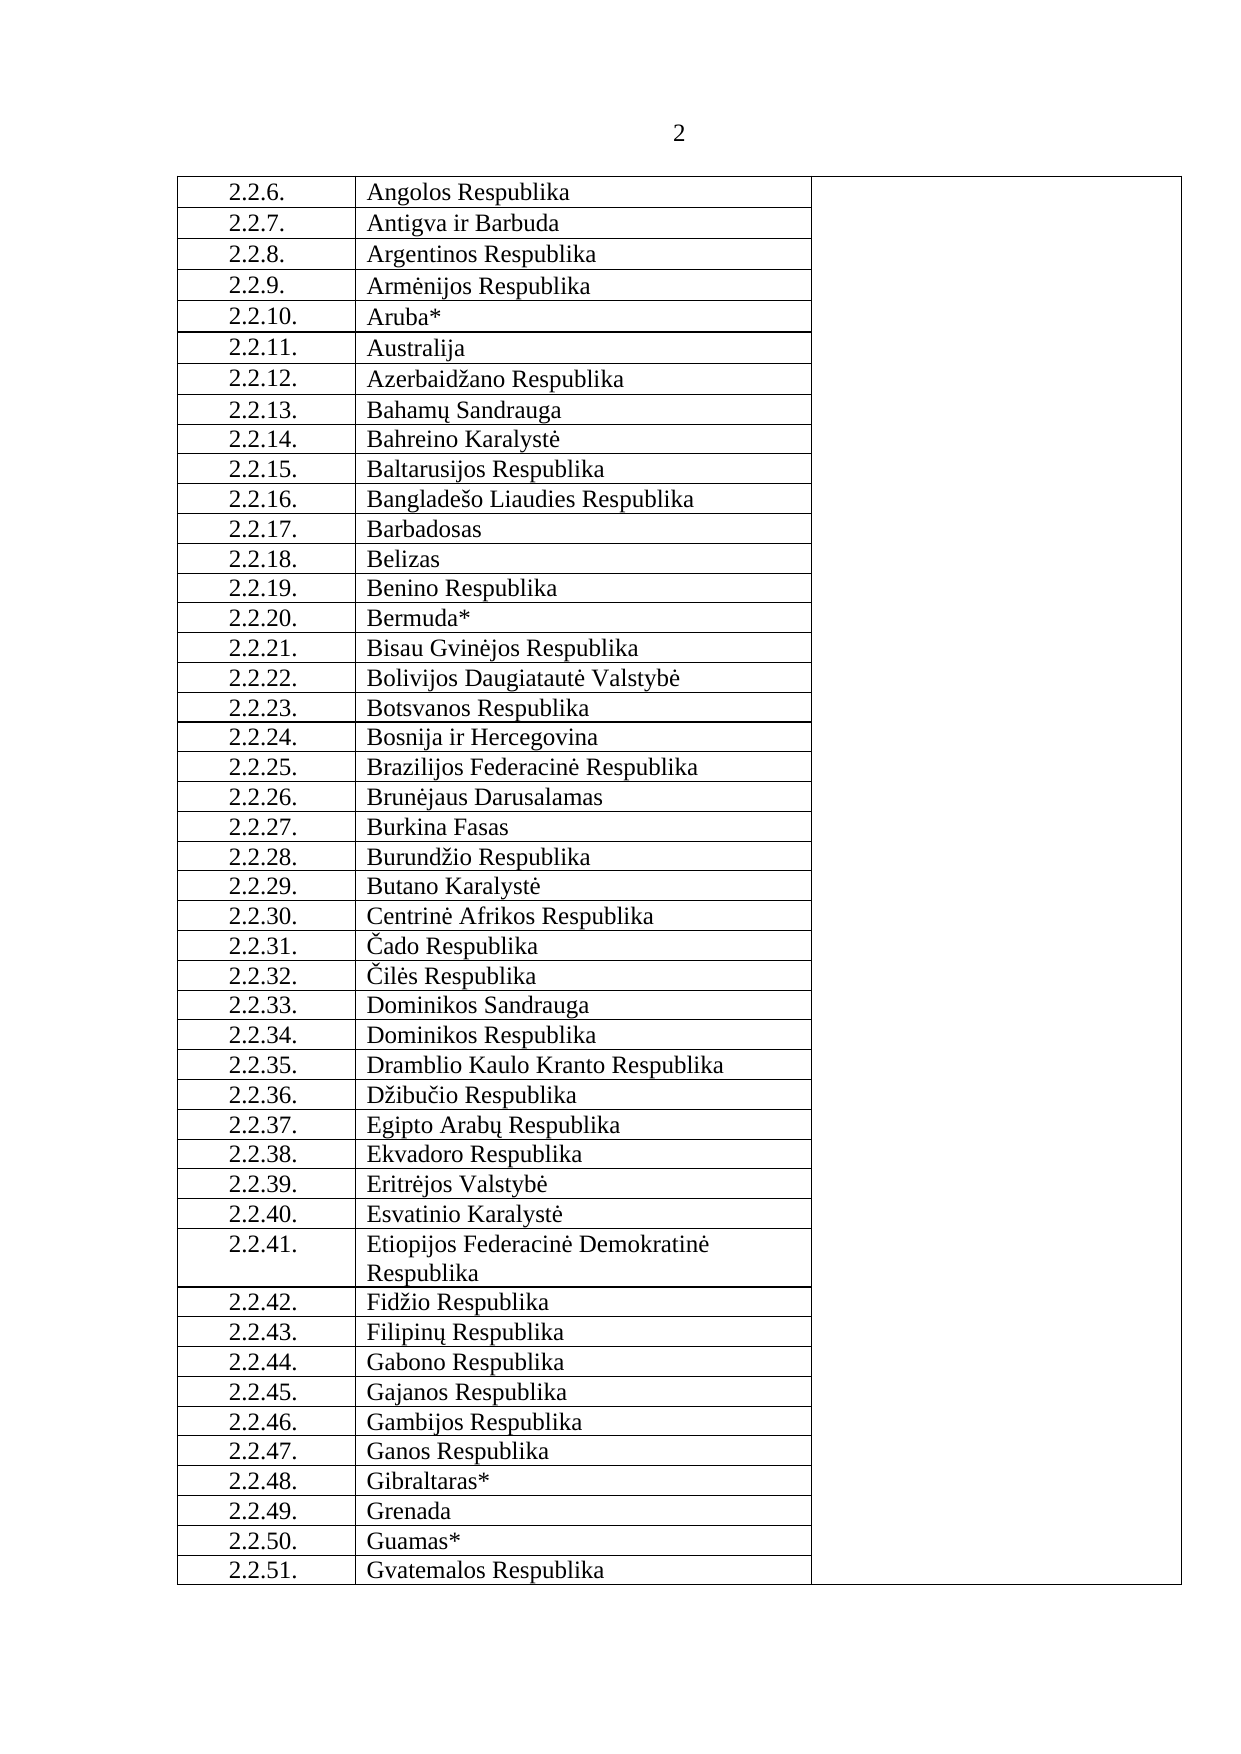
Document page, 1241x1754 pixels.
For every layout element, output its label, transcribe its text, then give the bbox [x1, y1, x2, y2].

table_cell 2.2.32. [178, 961, 355, 989]
table_cell Brunėjaus Darusalamas [356, 782, 811, 811]
table_cell 2.2.8. [178, 239, 355, 269]
table_cell 2.2.30. [178, 901, 355, 930]
table_cell Dramblio Kaulo Kranto Respublika [356, 1050, 811, 1079]
table_cell Gabono Respublika [356, 1347, 811, 1376]
table_cell Angolos Respublika [356, 177, 811, 207]
table_cell 2.2.39. [178, 1169, 355, 1198]
table_cell Bahreino Karalystė [356, 425, 811, 453]
table_cell Gajanos Respublika [356, 1377, 811, 1406]
table_cell 2.2.34. [178, 1020, 355, 1049]
table_cell 2.2.40. [178, 1199, 355, 1228]
table_cell 2.2.17. [178, 514, 355, 543]
table_cell Ekvadoro Respublika [356, 1140, 811, 1168]
table_cell Barbadosas [356, 514, 811, 543]
table_cell 2.2.31. [178, 931, 355, 960]
table_cell 2.2.21. [178, 633, 355, 662]
table_cell 2.2.27. [178, 812, 355, 841]
table_cell 2.2.51. [178, 1556, 355, 1584]
table_cell 2.2.12. [178, 364, 355, 394]
table_cell 2.2.14. [178, 425, 355, 453]
table_cell Belizas [356, 544, 811, 572]
table_cell 2.2.42. [178, 1288, 355, 1316]
table_cell Džibučio Respublika [356, 1080, 811, 1109]
table_cell 2.2.13. [178, 395, 355, 423]
table_cell Burkina Fasas [356, 812, 811, 841]
table_cell Čilės Respublika [356, 961, 811, 989]
table_cell Benino Respublika [356, 574, 811, 602]
table_cell 2.2.41. [178, 1229, 355, 1286]
table_cell 2.2.7. [178, 208, 355, 238]
table_cell 2.2.6. [178, 177, 355, 207]
table_cell Armėnijos Respublika [356, 270, 811, 300]
table_cell 2.2.20. [178, 603, 355, 632]
table_cell 2.2.45. [178, 1377, 355, 1406]
table_cell Bosnija ir Hercegovina [356, 723, 811, 751]
table_cell Aruba* [356, 301, 811, 331]
table_cell Dominikos Respublika [356, 1020, 811, 1049]
table_cell 2.2.38. [178, 1140, 355, 1168]
table_cell 2.2.29. [178, 871, 355, 900]
table_cell 2.2.9. [178, 270, 355, 300]
table_cell Bolivijos Daugiatautė Valstybė [356, 663, 811, 692]
table_cell 2.2.28. [178, 842, 355, 870]
table_cell Dominikos Sandrauga [356, 991, 811, 1019]
table_cell Ganos Respublika [356, 1436, 811, 1465]
table_cell Bangladešo Liaudies Respublika [356, 484, 811, 513]
table_cell 2.2.44. [178, 1347, 355, 1376]
table_cell 2.2.23. [178, 693, 355, 721]
table_cell Bahamų Sandrauga [356, 395, 811, 423]
table_cell Baltarusijos Respublika [356, 454, 811, 483]
table_cell Gvatemalos Respublika [356, 1556, 811, 1584]
table_cell 2.2.22. [178, 663, 355, 692]
table_cell Gibraltaras* [356, 1466, 811, 1495]
table_cell 2.2.19. [178, 574, 355, 602]
table_cell 2.2.33. [178, 991, 355, 1019]
table_cell Filipinų Respublika [356, 1317, 811, 1346]
table_cell Egipto Arabų Respublika [356, 1110, 811, 1138]
table_cell Grenada [356, 1496, 811, 1525]
table_cell 2.2.43. [178, 1317, 355, 1346]
table_cell Eritrėjos Valstybė [356, 1169, 811, 1198]
table_cell Botsvanos Respublika [356, 693, 811, 721]
table_cell 2.2.35. [178, 1050, 355, 1079]
table_cell Argentinos Respublika [356, 239, 811, 269]
table_cell 2.2.16. [178, 484, 355, 513]
table_cell Australija [356, 333, 811, 362]
table_cell 2.2.50. [178, 1526, 355, 1554]
table_cell [812, 177, 1181, 1584]
table_cell 2.2.37. [178, 1110, 355, 1138]
table_cell Esvatinio Karalystė [356, 1199, 811, 1228]
table_cell Fidžio Respublika [356, 1288, 811, 1316]
table_cell Burundžio Respublika [356, 842, 811, 870]
table_cell Centrinė Afrikos Respublika [356, 901, 811, 930]
table_cell 2.2.49. [178, 1496, 355, 1525]
table_cell 2.2.11. [178, 333, 355, 362]
table_cell 2.2.48. [178, 1466, 355, 1495]
table_cell Butano Karalystė [356, 871, 811, 900]
table_cell Antigva ir Barbuda [356, 208, 811, 238]
table_cell 2.2.15. [178, 454, 355, 483]
table_cell 2.2.10. [178, 301, 355, 331]
table_cell 2.2.46. [178, 1407, 355, 1435]
table_cell Gambijos Respublika [356, 1407, 811, 1435]
table_cell 2.2.47. [178, 1436, 355, 1465]
table_cell 2.2.36. [178, 1080, 355, 1109]
table_cell 2.2.18. [178, 544, 355, 572]
table_cell Čado Respublika [356, 931, 811, 960]
table_cell 2.2.26. [178, 782, 355, 811]
table_cell Etiopijos Federacinė Demokratinė Respublika [356, 1229, 811, 1286]
table_cell Bermuda* [356, 603, 811, 632]
table_cell Bisau Gvinėjos Respublika [356, 633, 811, 662]
table_cell Guamas* [356, 1526, 811, 1554]
table_cell Brazilijos Federacinė Respublika [356, 752, 811, 781]
table_cell Azerbaidžano Respublika [356, 364, 811, 394]
table_cell 2.2.24. [178, 723, 355, 751]
table_cell 2.2.25. [178, 752, 355, 781]
